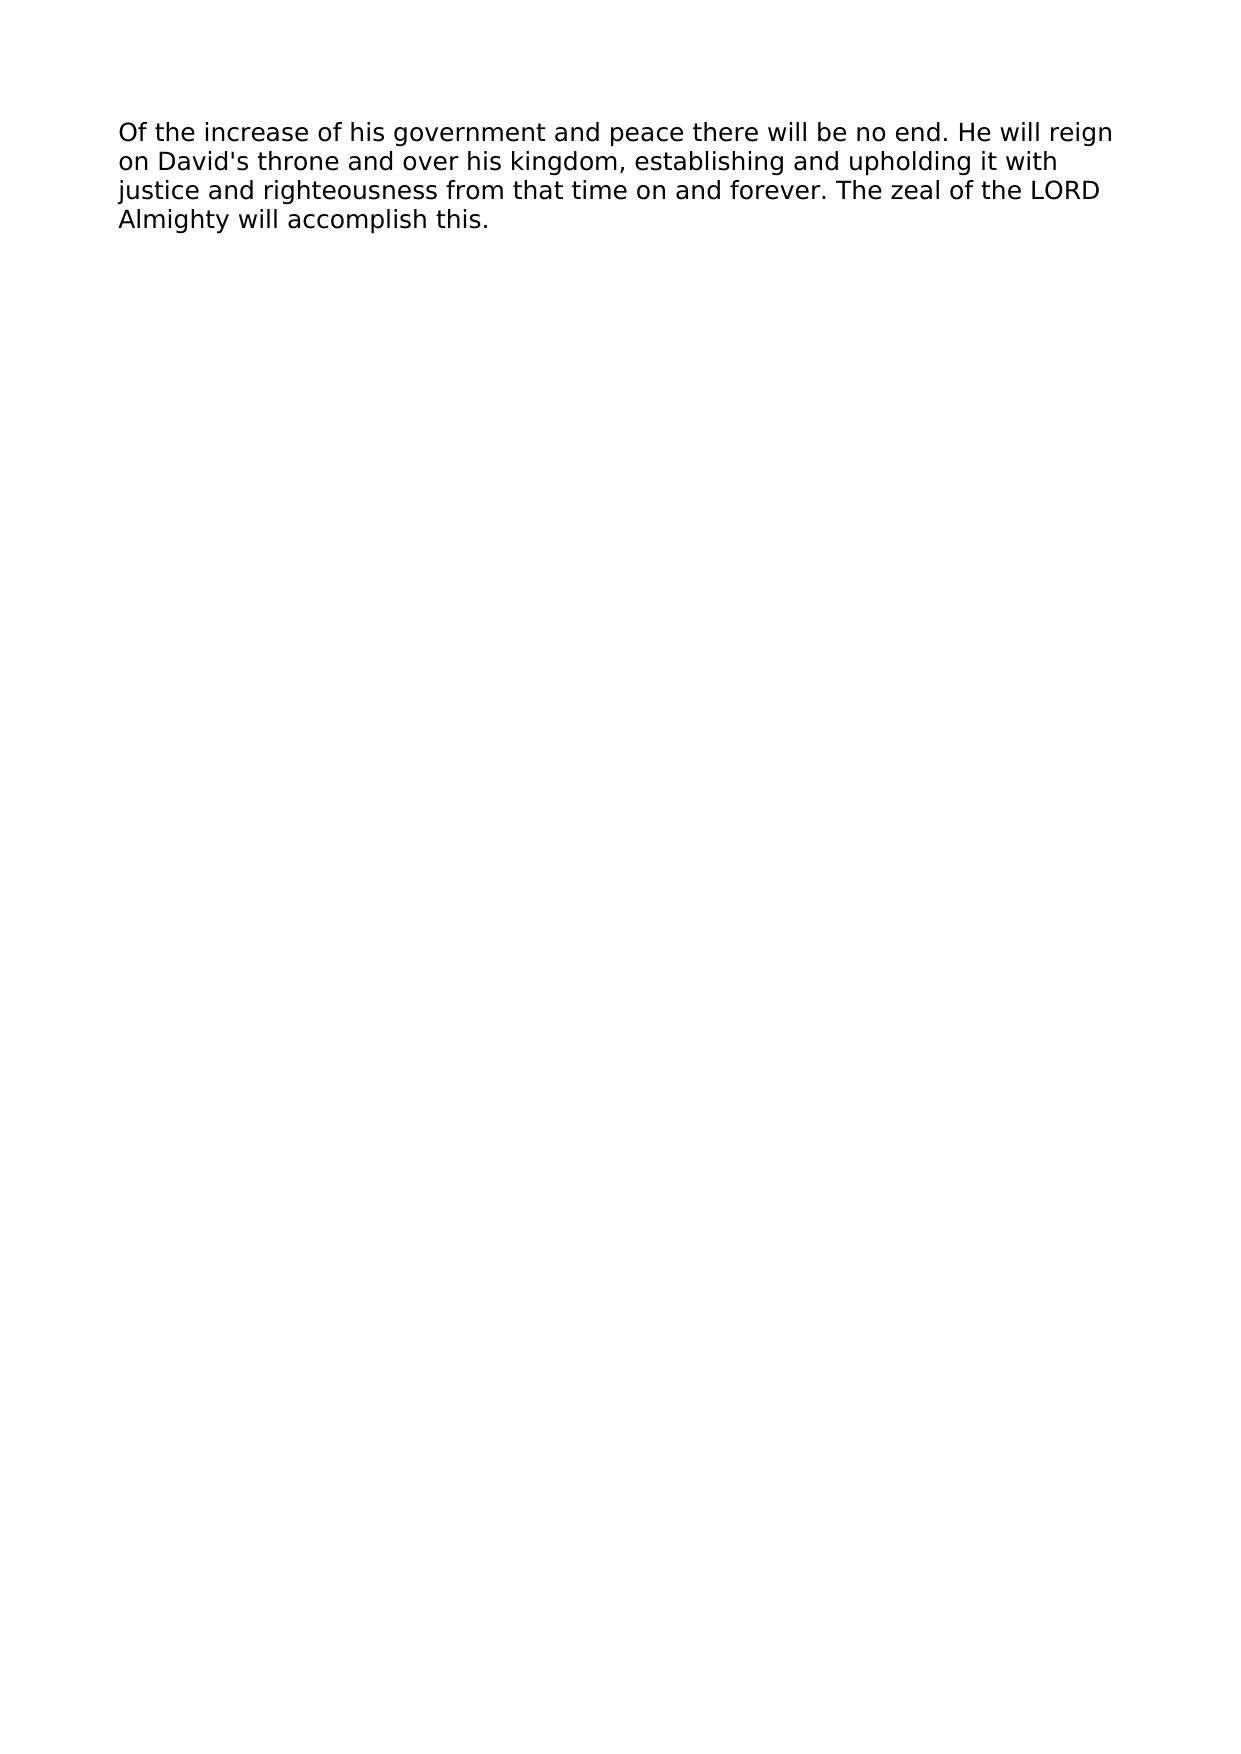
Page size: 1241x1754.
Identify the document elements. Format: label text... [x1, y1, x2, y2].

text Of the increase of his government and peace there will be no end. He will reign on David's throne and over his kingdom, establishing and upholding it with justice and righteousness from that time on and forever. The zeal of the LORD Almighty will accomplish this. [118, 118, 1122, 235]
